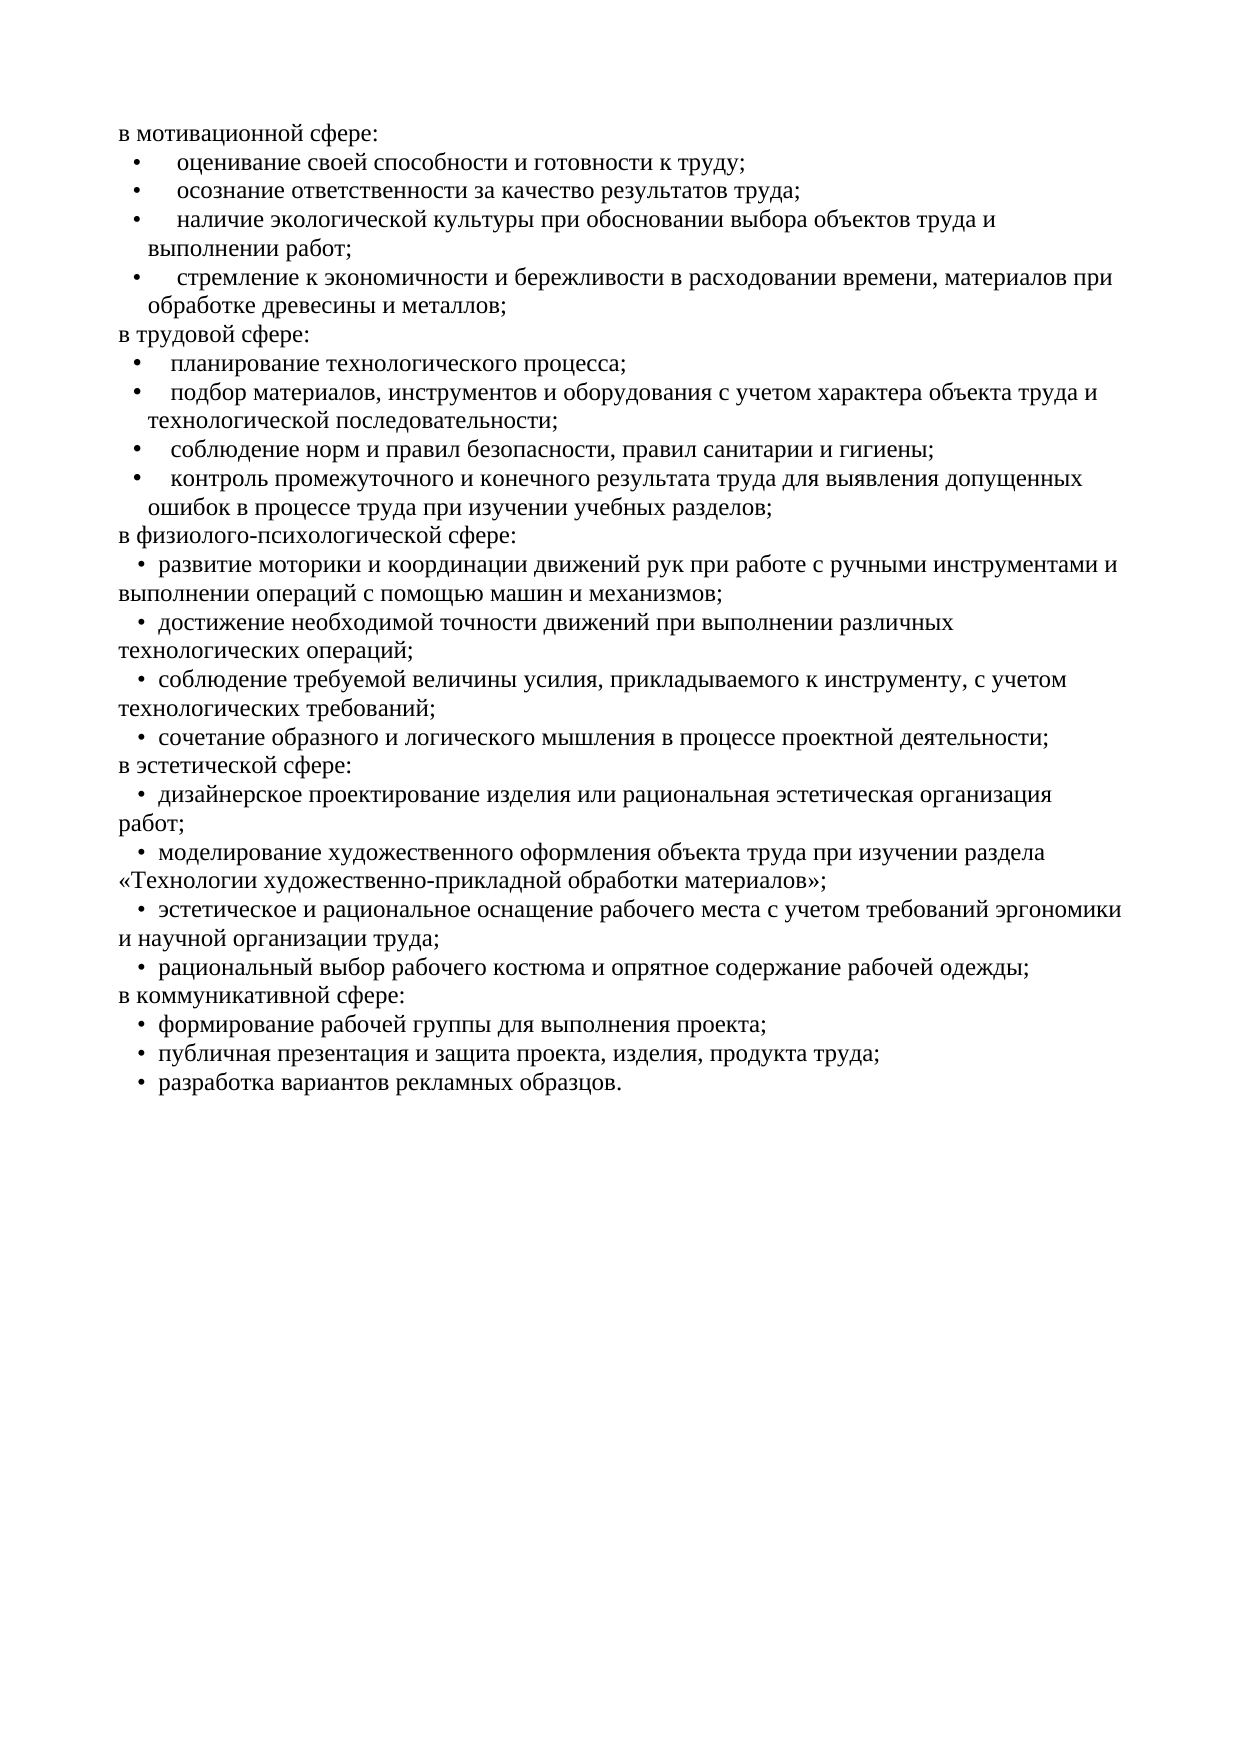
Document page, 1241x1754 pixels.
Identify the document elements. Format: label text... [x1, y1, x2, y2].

text • моделирование художественного оформления объекта труда при изучении раздела «Технологии художественно-прикладной обработки материалов»; [118, 837, 1122, 894]
text в физиолого-психологической сфере: [118, 521, 1122, 549]
text • развитие моторики и координации движений рук при работе с ручными инструментами и выполнении операций с помощью машин и механизмов; • достижение необходимой точности движений при выполнении различных технологических операций; • соблюдение требуемой величины усилия, прикладываемого к инструменту, с учетом технологических требований; [118, 549, 1122, 722]
list оценивание своей способности и готовности к труду; [110, 147, 1122, 176]
list планирование технологического процесса; [110, 348, 1122, 377]
text • формирование рабочей группы для выполнения проекта; [118, 1009, 1122, 1038]
list контроль промежуточного и конечного результата труда для выявления допущенных ошибок в процессе труда при изучении учебных разделов; [110, 463, 1122, 521]
text в трудовой сфере: [118, 319, 1122, 348]
text • рациональный выбор рабочего костюма и опрятное содержание рабочей одежды; [118, 952, 1122, 981]
text в эстетической сфере: [118, 751, 1122, 779]
text • эстетическое и рациональное оснащение рабочего места с учетом требований эргономики и научной организации труда; [118, 894, 1122, 952]
text • публичная презентация и защита проекта, изделия, продукта труда; [118, 1038, 1122, 1067]
list осознание ответственности за качество результатов труда; [110, 176, 1122, 204]
list наличие экологической культуры при обосновании выбора объектов труда и выполнении работ; [110, 204, 1122, 262]
text • разработка вариантов рекламных образцов. [118, 1067, 1122, 1096]
text • сочетание образного и логического мышления в процессе проектной деятельности; [118, 722, 1122, 751]
list соблюдение норм и правил безопасности, правил санитарии и гигиены; [110, 434, 1122, 463]
text в мотивационной сфере: [118, 118, 1122, 147]
list стремление к экономичности и бережливости в расходовании времени, материалов при обработке древесины и металлов; [110, 262, 1122, 319]
text • дизайнерское проектирование изделия или рациональная эстетическая организация работ; [118, 779, 1122, 837]
list подбор материалов, инструментов и оборудования с учетом характера объекта труда и технологической последовательности; [110, 377, 1122, 434]
text в коммуникативной сфере: [118, 981, 1122, 1009]
